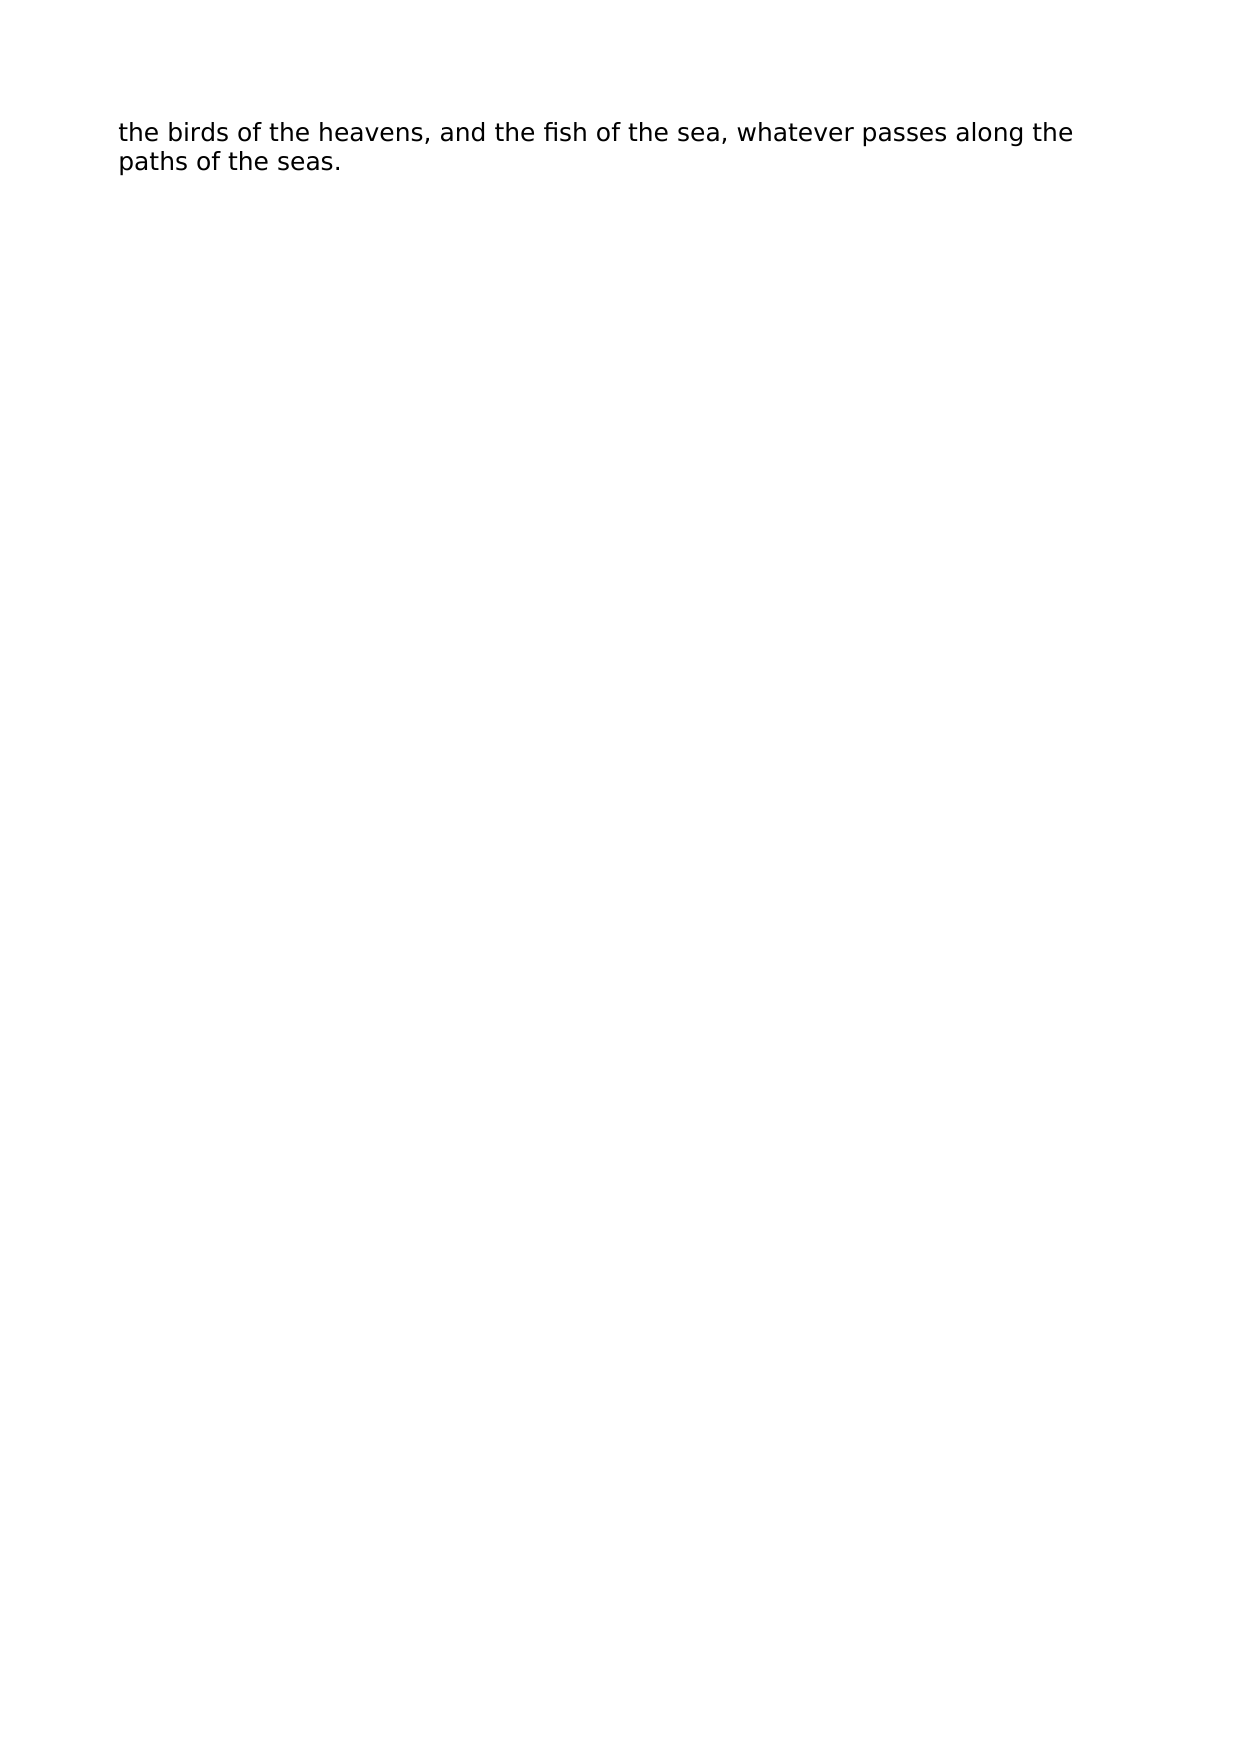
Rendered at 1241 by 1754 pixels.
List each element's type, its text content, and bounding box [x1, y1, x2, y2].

text the birds of the heavens, and the fish of the sea, whatever passes along the paths of the seas. [118, 118, 1122, 176]
